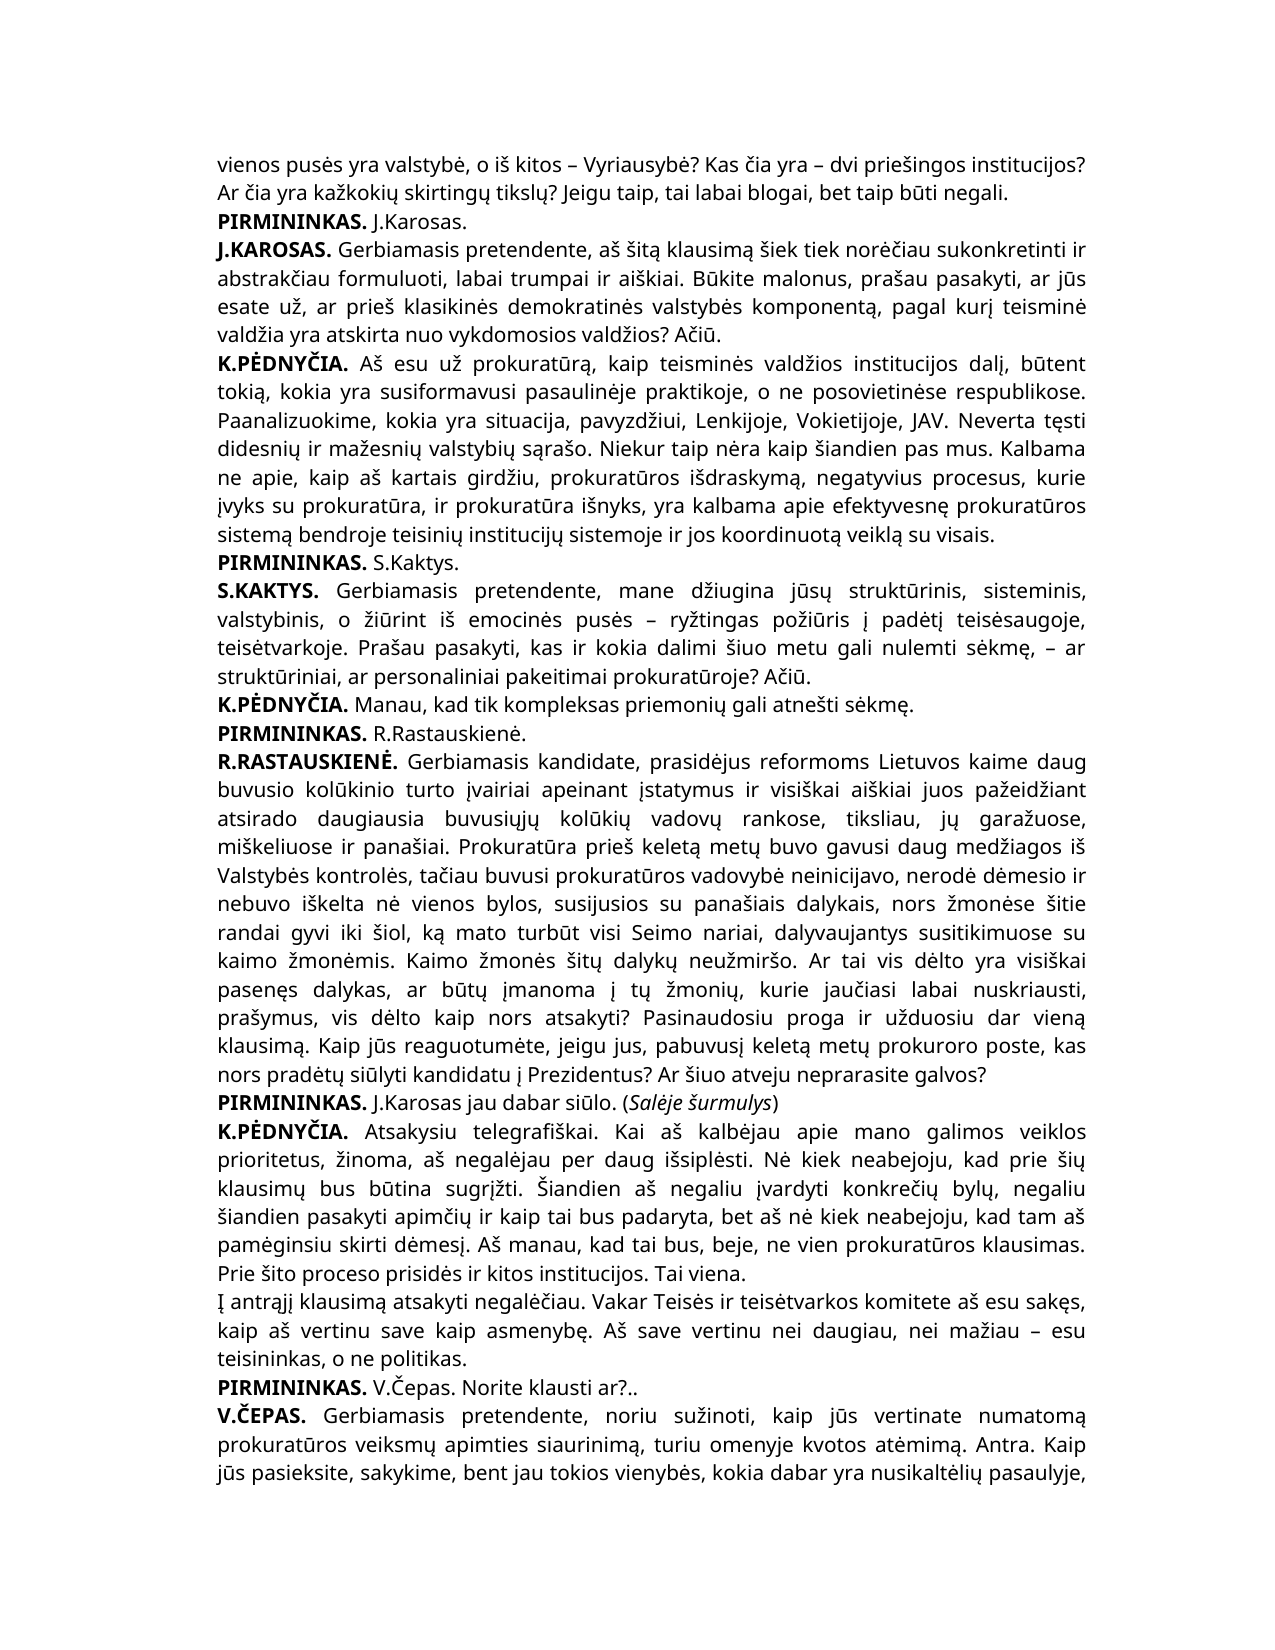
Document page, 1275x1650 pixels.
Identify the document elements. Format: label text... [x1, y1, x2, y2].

text K.PĖDNYČIA. Aš esu už prokuratūrą, kaip teisminės valdžios institucijos dalį, būtent tokią, kokia yra susiformavusi pasaulinėje praktikoje, o ne posovietinėse respublikose. Paanalizuokime, kokia yra situacija, pavyzdžiui, Lenkijoje, Vokietijoje, JAV. Neverta tęsti didesnių ir mažesnių valstybių sąrašo. Niekur taip nėra kaip šiandien pas mus. Kalbama ne apie, kaip aš kartais girdžiu, prokuratūros išdraskymą, negatyvius procesus, kurie įvyks su prokuratūra, ir prokuratūra išnyks, yra kalbama apie efektyvesnę prokuratūros sistemą bendroje teisinių institucijų sistemoje ir jos koordinuotą veiklą su visais. [217, 349, 1087, 548]
text K.PĖDNYČIA. Manau, kad tik kompleksas priemonių gali atnešti sėkmę. [217, 690, 1087, 719]
text Į antrąjį klausimą atsakyti negalėčiau. Vakar Teisės ir teisėtvarkos komitete aš esu sakęs, kaip aš vertinu save kaip asmenybę. Aš save vertinu nei daugiau, nei mažiau – esu teisininkas, o ne politikas. [217, 1287, 1087, 1373]
text PIRMININKAS. R.Rastauskienė. [217, 719, 1087, 747]
text V.ČEPAS. Gerbiamasis pretendente, noriu sužinoti, kaip jūs vertinate numatomą prokuratūros veiksmų apimties siaurinimą, turiu omenyje kvotos atėmimą. Antra. Kaip jūs pasieksite, sakykime, bent jau tokios vienybės, kokia dabar yra nusikaltėlių pasaulyje, [217, 1401, 1087, 1487]
text PIRMININKAS. J.Karosas jau dabar siūlo. (Salėje šurmulys) [217, 1088, 1087, 1117]
text PIRMININKAS. J.Karosas. [217, 207, 1087, 235]
text S.KAKTYS. Gerbiamasis pretendente, mane džiugina jūsų struktūrinis, sisteminis, valstybinis, o žiūrint iš emocinės pusės – ryžtingas požiūris į padėtį teisėsaugoje, teisėtvarkoje. Prašau pasakyti, kas ir kokia dalimi šiuo metu gali nulemti sėkmę, – ar struktūriniai, ar personaliniai pakeitimai prokuratūroje? Ačiū. [217, 577, 1087, 690]
text PIRMININKAS. V.Čepas. Norite klausti ar?.. [217, 1373, 1087, 1401]
text R.RASTAUSKIENĖ. Gerbiamasis kandidate, prasidėjus reformoms Lietuvos kaime daug buvusio kolūkinio turto įvairiai apeinant įstatymus ir visiškai aiškiai juos pažeidžiant atsirado daugiausia buvusiųjų kolūkių vadovų rankose, tiksliau, jų garažuose, miškeliuose ir panašiai. Prokuratūra prieš keletą metų buvo gavusi daug medžiagos iš Valstybės kontrolės, tačiau buvusi prokuratūros vadovybė neinicijavo, nerodė dėmesio ir nebuvo iškelta nė vienos bylos, susijusios su panašiais dalykais, nors žmonėse šitie randai gyvi iki šiol, ką mato turbūt visi Seimo nariai, dalyvaujantys susitikimuose su kaimo žmonėmis. Kaimo žmonės šitų dalykų neužmiršo. Ar tai vis dėlto yra visiškai pasenęs dalykas, ar būtų įmanoma į tų žmonių, kurie jaučiasi labai nuskriausti, prašymus, vis dėlto kaip nors atsakyti? Pasinaudosiu proga ir užduosiu dar vieną klausimą. Kaip jūs reaguotumėte, jeigu jus, pabuvusį keletą metų prokuroro poste, kas nors pradėtų siūlyti kandidatu į Prezidentus? Ar šiuo atveju neprarasite galvos? [217, 747, 1087, 1088]
text K.PĖDNYČIA. Atsakysiu telegrafiškai. Kai aš kalbėjau apie mano galimos veiklos prioritetus, žinoma, aš negalėjau per daug išsiplėsti. Nė kiek neabejoju, kad prie šių klausimų bus būtina sugrįžti. Šiandien aš negaliu įvardyti konkrečių bylų, negaliu šiandien pasakyti apimčių ir kaip tai bus padaryta, bet aš nė kiek neabejoju, kad tam aš pamėginsiu skirti dėmesį. Aš manau, kad tai bus, beje, ne vien prokuratūros klausimas. Prie šito proceso prisidės ir kitos institucijos. Tai viena. [217, 1117, 1087, 1287]
text PIRMININKAS. S.Kaktys. [217, 548, 1087, 577]
text J.KAROSAS. Gerbiamasis pretendente, aš šitą klausimą šiek tiek norėčiau sukonkretinti ir abstrakčiau formuluoti, labai trumpai ir aiškiai. Būkite malonus, prašau pasakyti, ar jūs esate už, ar prieš klasikinės demokratinės valstybės komponentą, pagal kurį teisminė valdžia yra atskirta nuo vykdomosios valdžios? Ačiū. [217, 235, 1087, 349]
text vienos pusės yra valstybė, o iš kitos – Vyriausybė? Kas čia yra – dvi priešingos institucijos? Ar čia yra kažkokių skirtingų tikslų? Jeigu taip, tai labai blogai, bet taip būti negali. [217, 150, 1087, 207]
